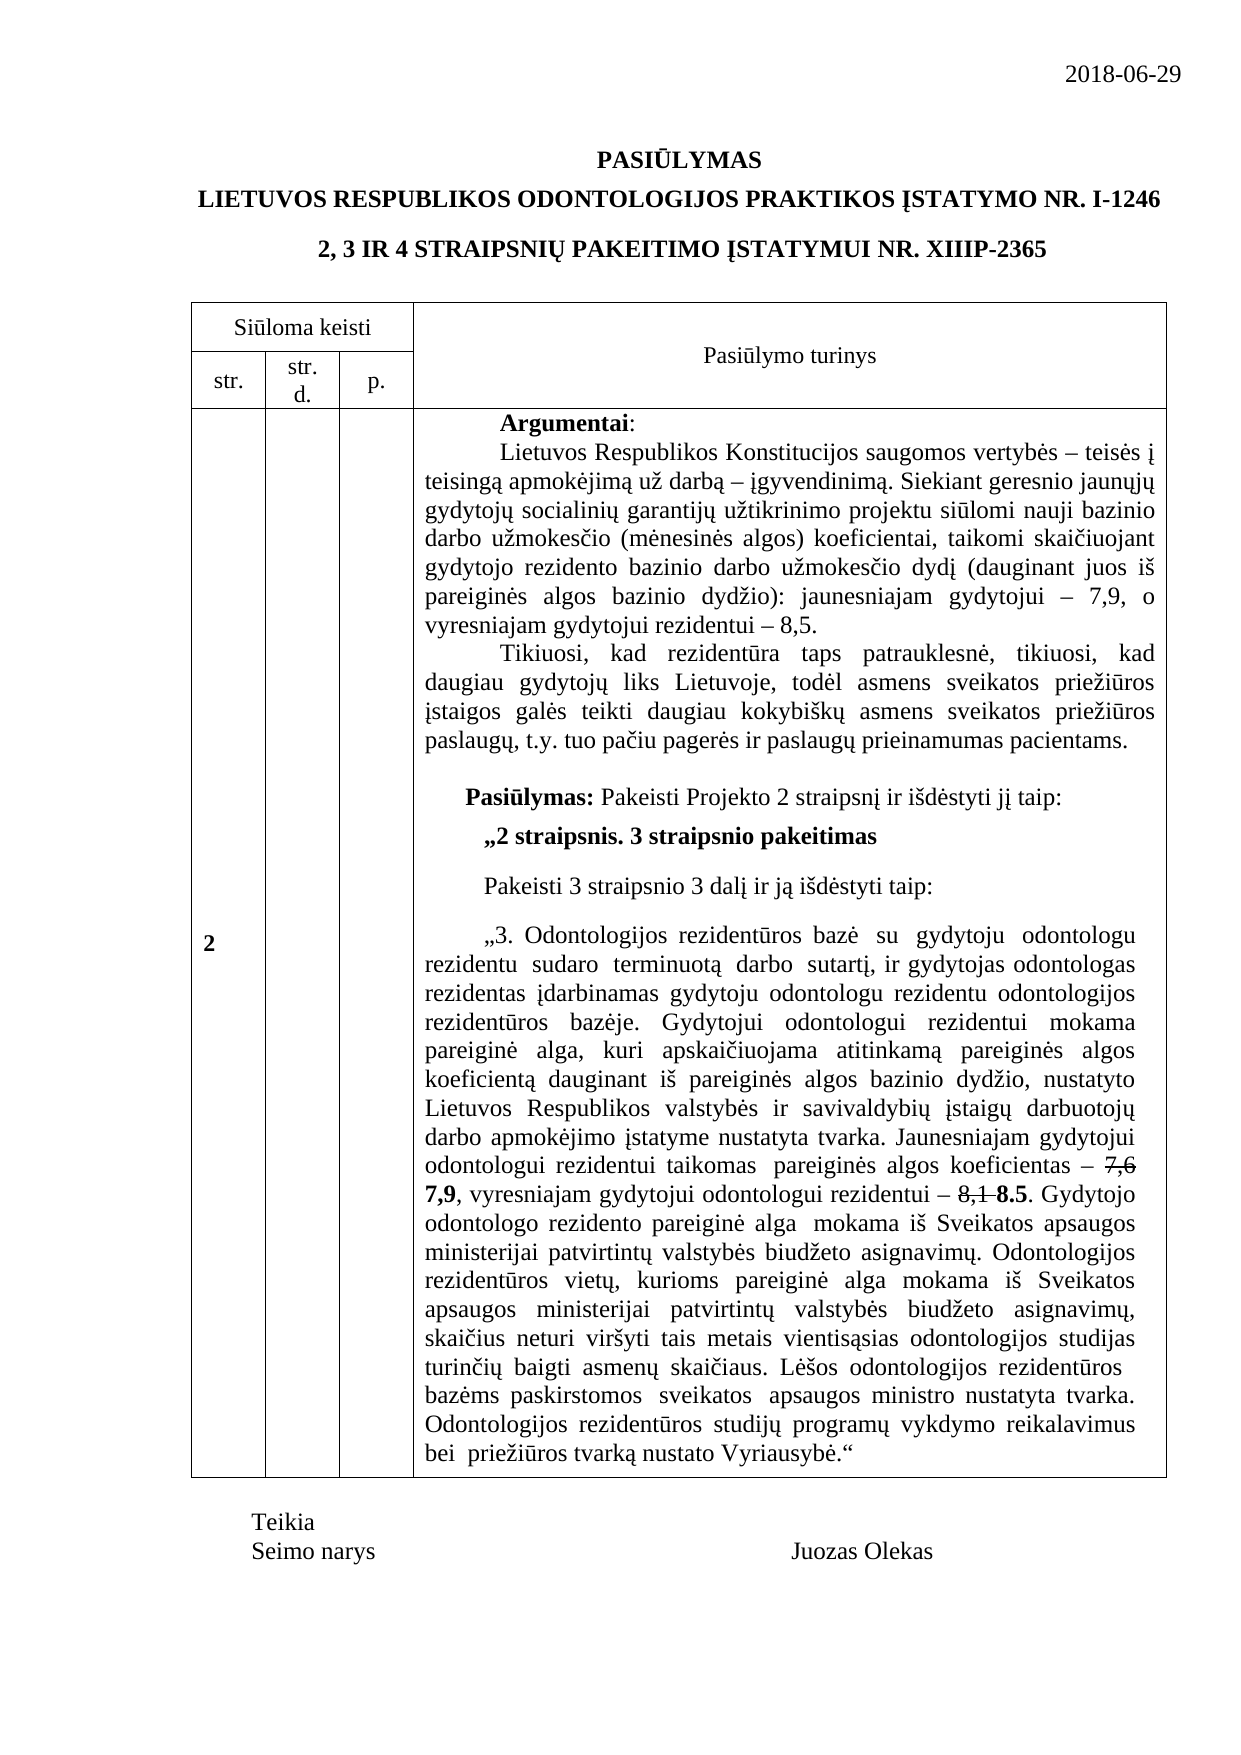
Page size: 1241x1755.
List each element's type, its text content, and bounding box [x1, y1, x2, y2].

text LIETUVOS RESPUBLIKOS ODONTOLOGIJOS PRAKTIKOS ĮSTATYMO NR. I-1246 [177, 184, 1181, 213]
text 2, 3 IR 4 STRAIPSNIŲ PAKEITIMO ĮSTATYMUI nR. xIIIP-2365 [177, 234, 1181, 263]
text Teikia [251, 1507, 1181, 1536]
table_header Pasiūlymo turinys [414, 303, 1166, 407]
table_cell str. d. [266, 352, 339, 407]
table_cell Argumentai: Lietuvos Respublikos Konstitucijos saugomos vertybės – teisės į teisingą apmokėjimą už darbą – įgyvendinimą. Siekiant geresnio jaunųjų gydytojų socialinių garantijų užtikrinimo projektu siūlomi nauji bazinio darbo užmokesčio (mėnesinės algos) koeficientai, taikomi skaičiuojant gydytojo rezidento bazinio darbo užmokesčio dydį (dauginant juos iš pareiginės algos bazinio dydžio): jaunesniajam gydytojui – 7,9, o vyresniajam gydytojui rezidentui – 8,5. Tikiuosi, kad rezidentūra taps patrauklesnė, tikiuosi, kad daugiau gydytojų liks Lietuvoje, todėl asmens sveikatos priežiūros įstaigos galės teikti daugiau kokybiškų asmens sveikatos priežiūros paslaugų, t.y. tuo pačiu pagerės ir paslaugų prieinamumas pacientams. Pasiūlymas: Pakeisti Projekto 2 straipsnį ir išdėstyti jį taip: „2 straipsnis. 3 straipsnio pakeitimas Pakeisti 3 straipsnio 3 dalį ir ją išdėstyti taip: „3. Odontologijos rezidentūros bazė su gydytoju odontologu rezidentu sudaro terminuotą darbo sutartį, ir gydytojas odontologas rezidentas įdarbinamas gydytoju odontologu rezidentu odontologijos rezidentūros bazėje. Gydytojui odontologui rezidentui mokama pareiginė alga, kuri apskaičiuojama atitinkamą pareiginės algos koeficientą dauginant iš pareiginės algos bazinio dydžio, nustatyto Lietuvos Respublikos valstybės ir savivaldybių įstaigų darbuotojų darbo apmokėjimo įstatyme nustatyta tvarka. Jaunesniajam gydytojui odontologui rezidentui taikomas pareiginės algos koeficientas – 7,6 7,9, vyresniajam gydytojui odontologui rezidentui – 8,1 8.5. Gydytojo odontologo rezidento pareiginė alga mokama iš Sveikatos apsaugos ministerijai patvirtintų valstybės biudžeto asignavimų. Odontologijos rezidentūros vietų, kurioms pareiginė alga mokama iš Sveikatos apsaugos ministerijai patvirtintų valstybės biudžeto asignavimų, skaičius neturi viršyti tais metais vientisąsias odontologijos studijas turinčių baigti asmenų skaičiaus. Lėšos odontologijos rezidentūros bazėms paskirstomos sveikatos apsaugos ministro nustatyta tvarka. Odontologijos rezidentūros studijų programų vykdymo reikalavimus bei priežiūros tvarką nustato Vyriausybė.“ [414, 409, 1166, 1477]
table_header Siūloma keisti [192, 303, 413, 351]
text Seimo narys Juozas Olekas [251, 1536, 1181, 1622]
table_cell [266, 409, 339, 1477]
table_cell p. [340, 352, 413, 407]
table_cell [340, 409, 413, 1477]
text PASIŪLYMAS [177, 145, 1181, 174]
table_cell str. [192, 352, 265, 407]
table_cell 2 [192, 409, 265, 1477]
text 2018-06-29 [148, 59, 1181, 88]
